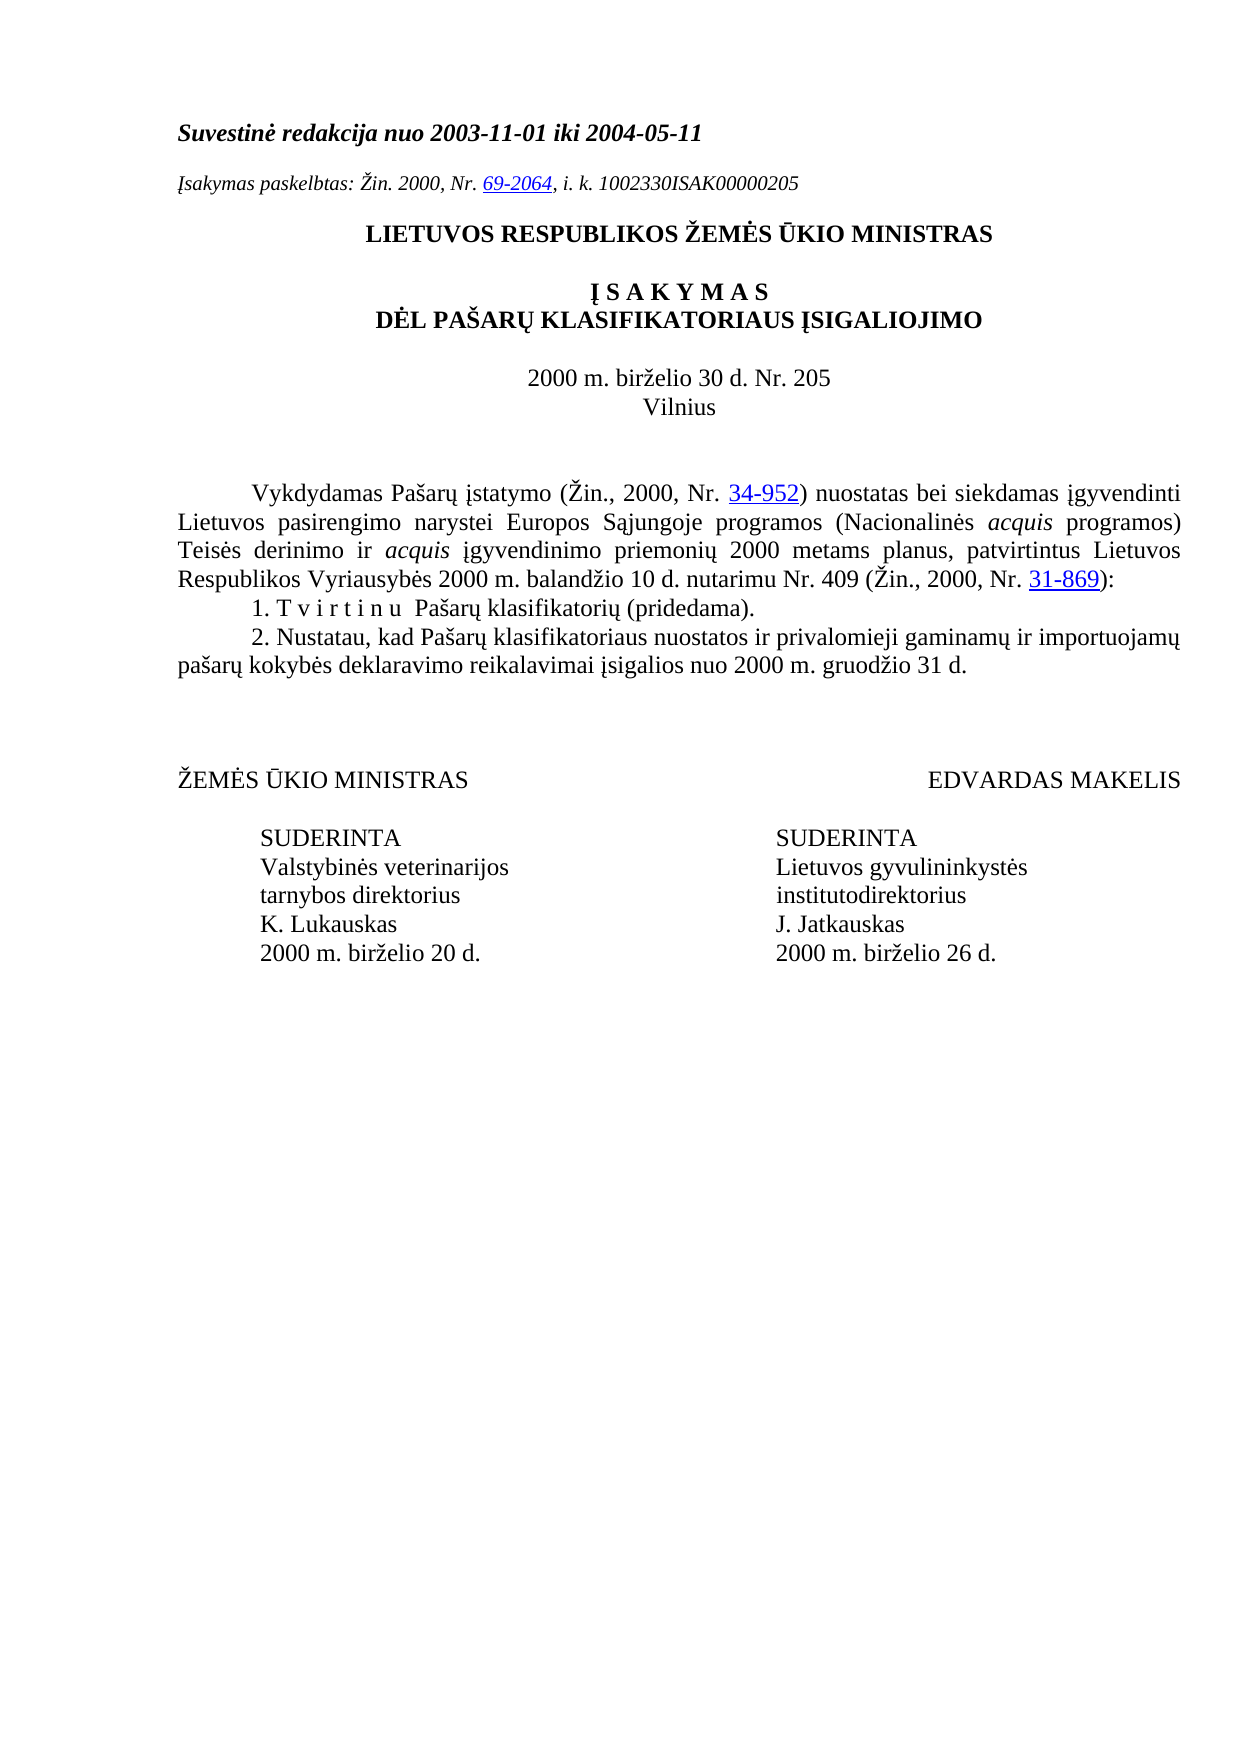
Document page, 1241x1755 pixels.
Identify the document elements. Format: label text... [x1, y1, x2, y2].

text LIETUVOS RESPUBLIKOS ŽEMĖS ŪKIO MINISTRAS [177, 219, 1181, 248]
text Vykdydamas Pašarų įstatymo (Žin., 2000, Nr. 34-952) nuostatas bei siekdamas įgyvendinti Lietuvos pasirengimo narystei Europos Sąjungoje programos (Nacionalinės acquis programos) Teisės derinimo ir acquis įgyvendinimo priemonių 2000 metams planus, patvirtintus Lietuvos Respublikos Vyriausybės 2000 m. balandžio 10 d. nutarimu Nr. 409 (Žin., 2000, Nr. 31-869): [177, 478, 1181, 593]
text 2. Nustatau, kad Pašarų klasifikatoriaus nuostatos ir privalomieji gaminamų ir importuojamų pašarų kokybės deklaravimo reikalavimai įsigalios nuo 2000 m. gruodžio 31 d. [177, 622, 1181, 679]
text 2000 m. birželio 30 d. Nr. 205 [177, 363, 1181, 392]
table_header SUDERINTA Valstybinės veterinarijos tarnybos direktorius K. Lukauskas 2000 m. birželio 20 d. [177, 823, 690, 995]
text Suvestinė redakcija nuo 2003-11-01 iki 2004-05-11 [177, 118, 1181, 147]
text Vilnius [177, 392, 1181, 420]
text DĖL PAŠARŲ KLASIFIKATORIAUS ĮSIGALIOJIMO [177, 305, 1181, 334]
text Į S A K Y M A S [177, 277, 1181, 305]
text ŽEMĖS ŪKIO MINISTRAS EDVARDAS MAKELIS [177, 765, 1181, 794]
table_header SUDERINTA Lietuvos gyvulininkystės institutodirektorius J. Jatkauskas 2000 m. birželio 26 d. [690, 823, 1204, 995]
text 1. Tvirtinu Pašarų klasifikatorių (pridedama). [177, 593, 1181, 622]
text Įsakymas paskelbtas: Žin. 2000, Nr. 69-2064, i. k. 1002330ISAK00000205 [177, 171, 1181, 195]
